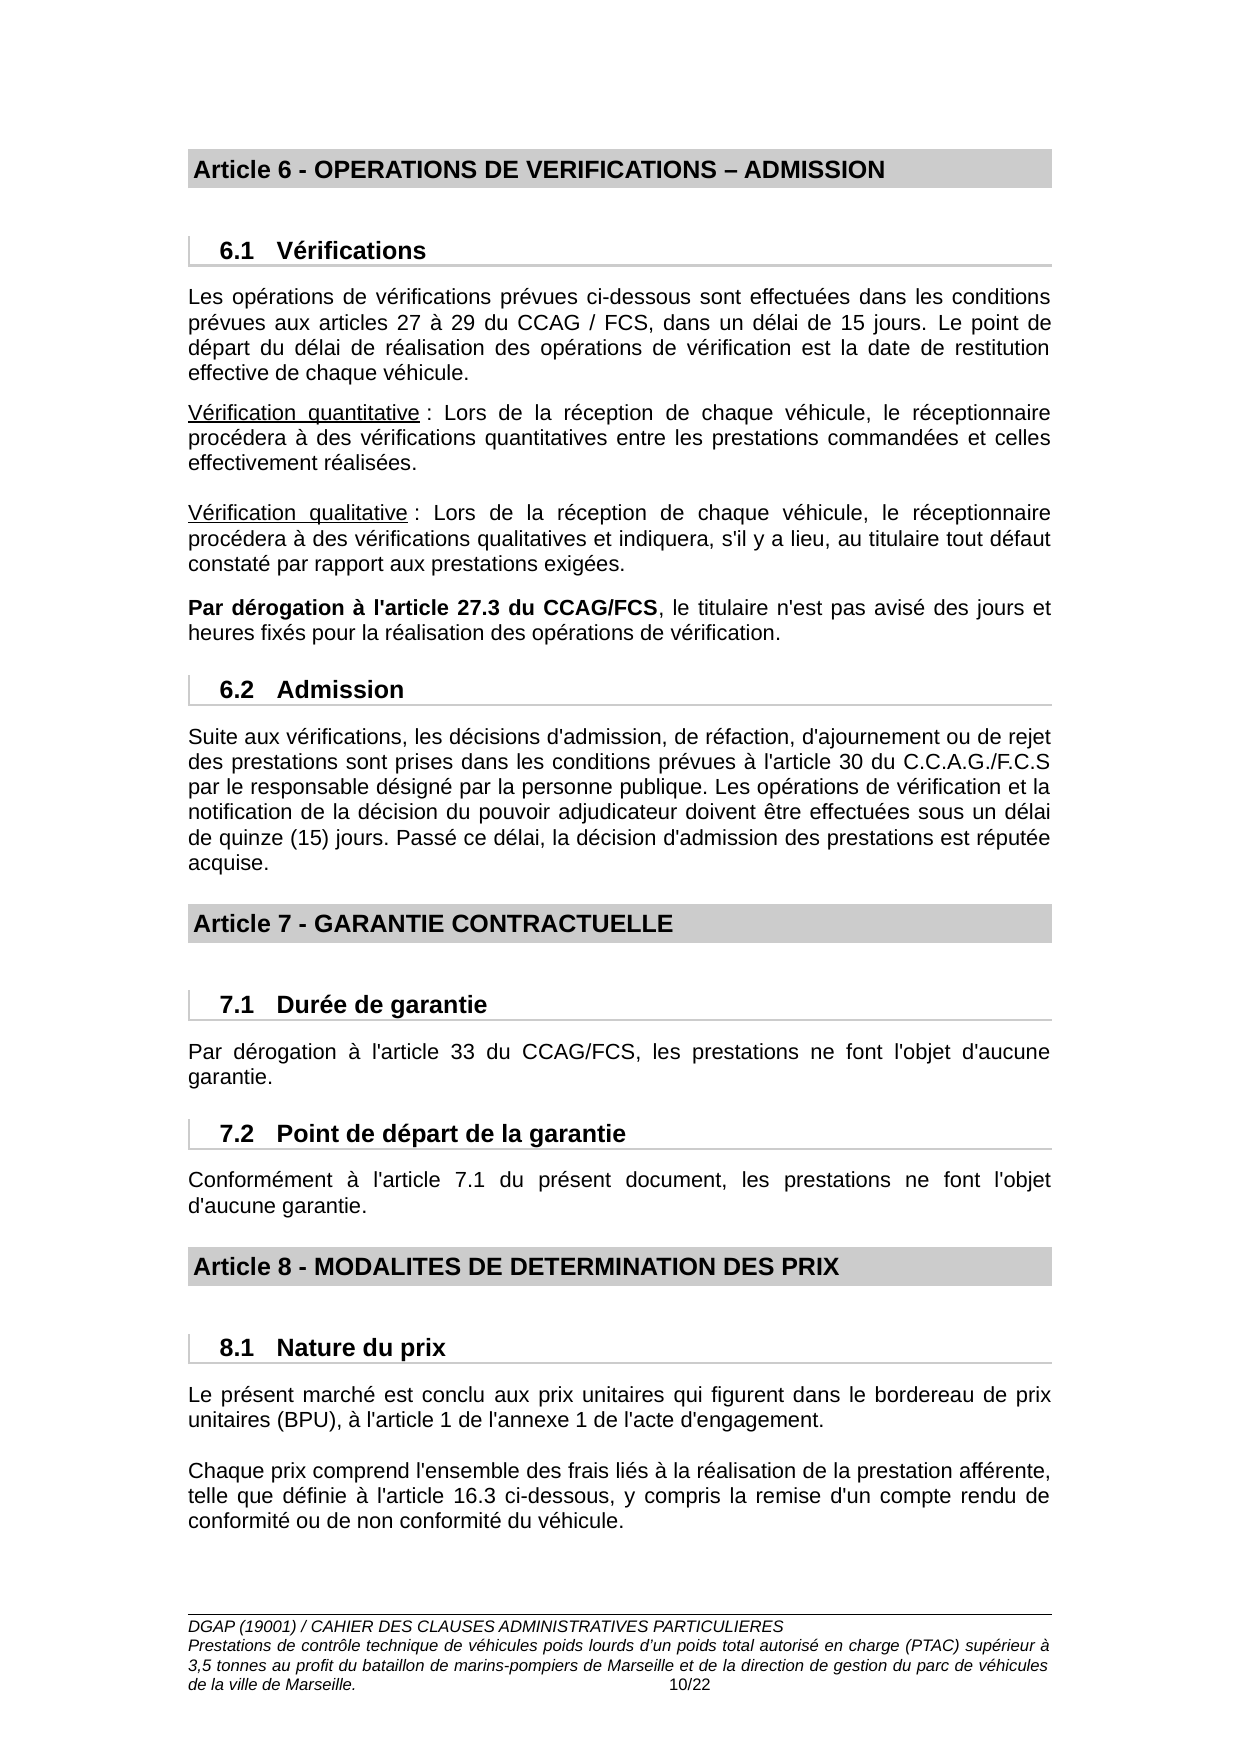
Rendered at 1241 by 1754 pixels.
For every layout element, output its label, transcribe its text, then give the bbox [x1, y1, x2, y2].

subtitle OPERATIONS DE VERIFICATIONS – ADMISSION [190, 152, 1050, 186]
subtitle MODALITES DE DETERMINATION DES PRIX [190, 1250, 1050, 1284]
text Par dérogation à l'article 33 du CCAG/FCS, les prestations ne font l'objet d'aucune garantie. [188, 1039, 1052, 1089]
subtitle Nature du prix [188, 1333, 1052, 1362]
text Vérification qualitative : Lors de la réception de chaque véhicule, le réceptionnaire procédera à des vérifications qualitatives et indiquera, s'il y a lieu, au titulaire tout défaut constaté par rapport aux prestations exigées. [188, 500, 1052, 576]
text Les opérations de vérifications prévues ci-dessous sont effectuées dans les conditions prévues aux articles 27 à 29 du CCAG / FCS, dans un délai de 15 jours. Le point de départ du délai de réalisation des opérations de vérification est la date de restitution effective de chaque véhicule. [188, 284, 1052, 385]
subtitle Vérifications [190, 236, 1052, 264]
text Chaque prix comprend l'ensemble des frais liés à la réalisation de la prestation afférente, telle que définie à l'article 16.3 ci-dessous, y compris la remise d'un compte rendu de conformité ou de non conformité du véhicule. [188, 1458, 1052, 1533]
subtitle Admission [190, 675, 1052, 704]
text Conformément à l'article 7.1 du présent document, les prestations ne font l'objet d'aucune garantie. [188, 1167, 1052, 1218]
subtitle Durée de garantie [190, 990, 1052, 1019]
subtitle GARANTIE CONTRACTUELLE [190, 907, 1050, 941]
text Par dérogation à l'article 27.3 du CCAG/FCS, le titulaire n'est pas avisé des jours et heures fixés pour la réalisation des opérations de vérification. [188, 595, 1052, 646]
text Vérification quantitative : Lors de la réception de chaque véhicule, le réceptionnaire procédera à des vérifications quantitatives entre les prestations commandées et celles effectivement réalisées. [188, 399, 1052, 475]
subtitle Point de départ de la garantie [190, 1119, 1052, 1148]
text Suite aux vérifications, les décisions d'admission, de réfaction, d'ajournement ou de rejet des prestations sont prises dans les conditions prévues à l'article 30 du C.C.A.G./F.C.S par le responsable désigné par la personne publique. Les opérations de vérification et la notification de la décision du pouvoir adjudicateur doivent être effectuées sous un délai de quinze (15) jours. Passé ce délai, la décision d'admission des prestations est réputée acquise. [188, 723, 1052, 875]
text Le présent marché est conclu aux prix unitaires qui figurent dans le bordereau de prix unitaires (BPU), à l'article 1 de l'annexe 1 de l'acte d'engagement. [188, 1382, 1052, 1432]
